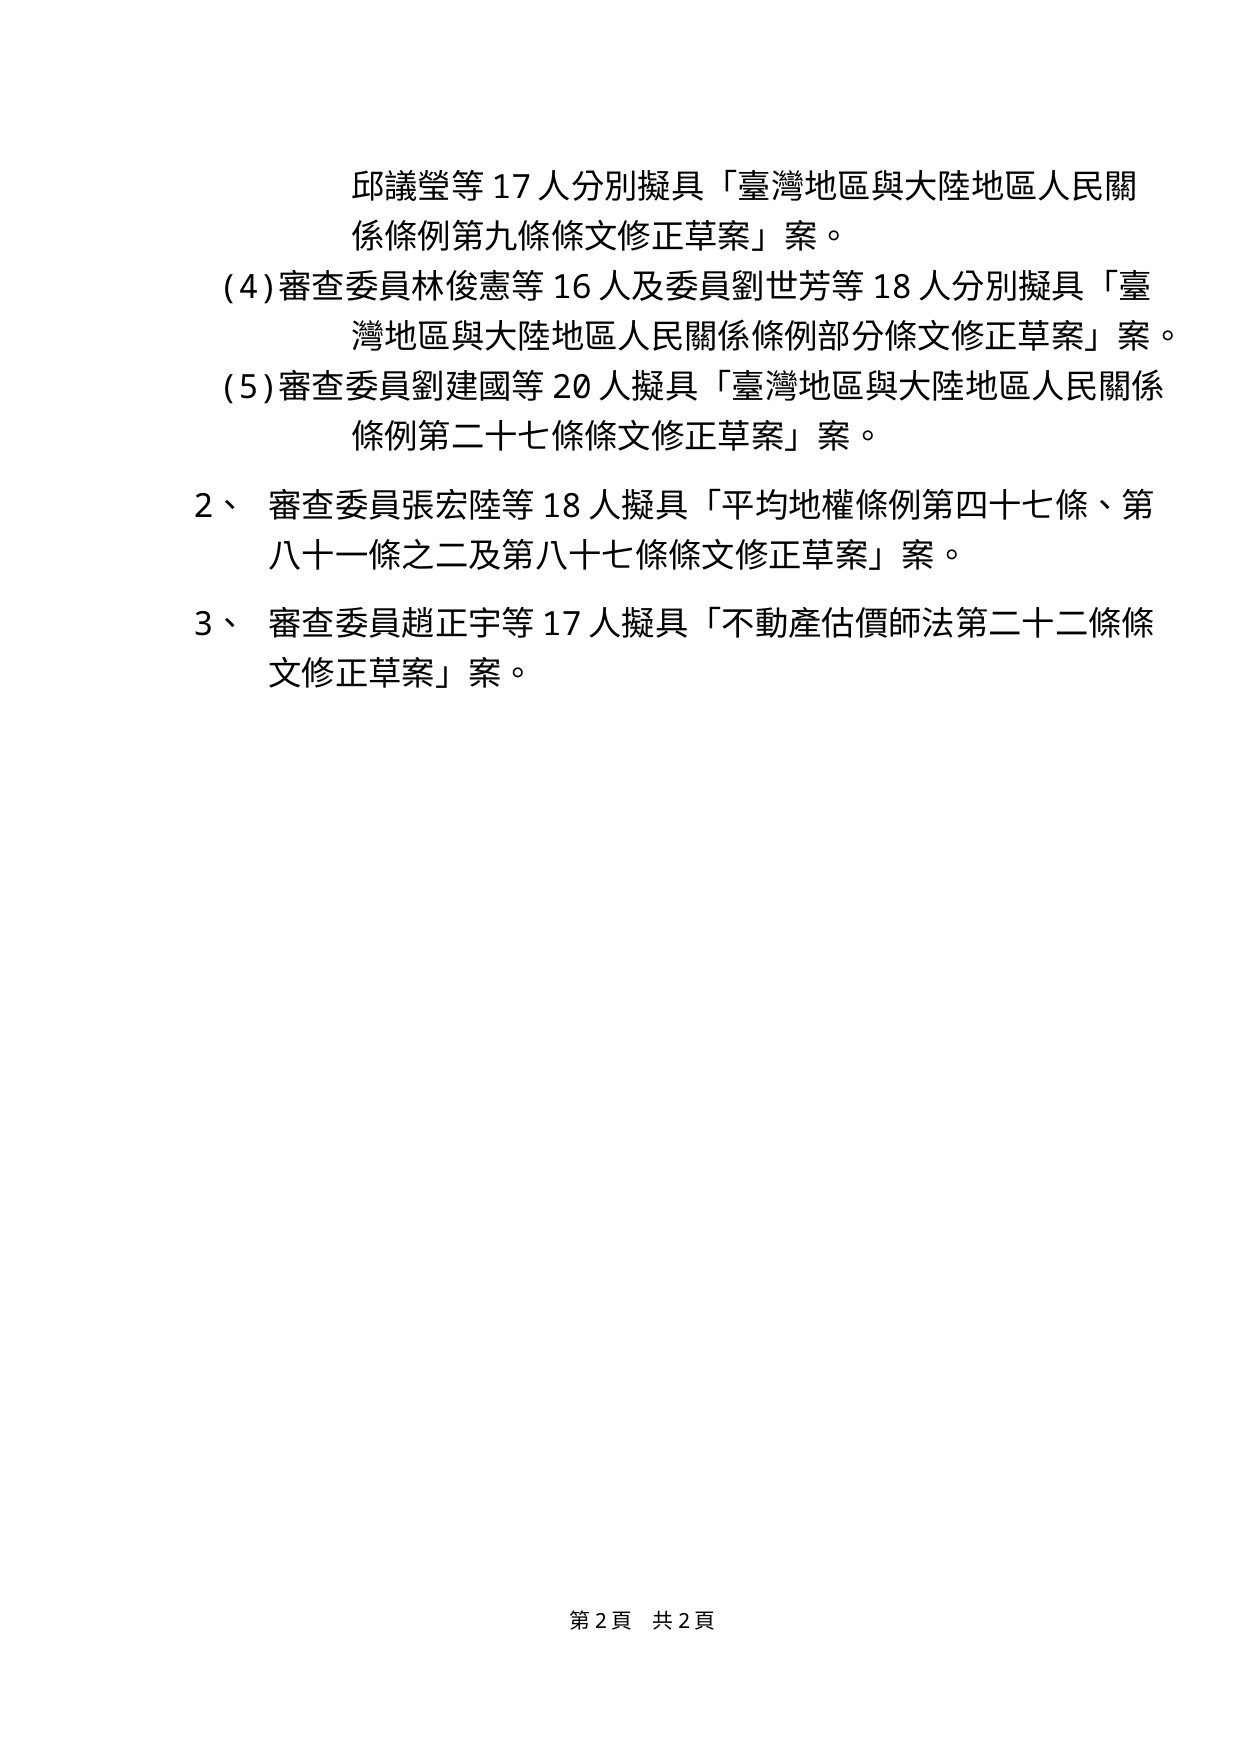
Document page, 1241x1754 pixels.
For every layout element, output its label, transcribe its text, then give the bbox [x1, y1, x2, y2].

list 審查委員林俊憲等16人及委員劉世芳等18人分別擬具「臺灣地區與大陸地區人民關係條例部分條文修正草案」案。 [218, 258, 1166, 358]
list 審查委員張宏陸等18人擬具「平均地權條例第四十七條、第八十一條之二及第八十七條條文修正草案」案。 [193, 477, 1166, 577]
list 審查委員趙正宇等17人擬具「不動產估價師法第二十二條條文修正草案」案。 [193, 596, 1166, 696]
list 邱議瑩等17人分別擬具「臺灣地區與大陸地區人民關係條例第九條條文修正草案」案。 [218, 158, 1166, 258]
list 審查委員劉建國等20人擬具「臺灣地區與大陸地區人民關係條例第二十七條條文修正草案」案。 [218, 358, 1166, 458]
